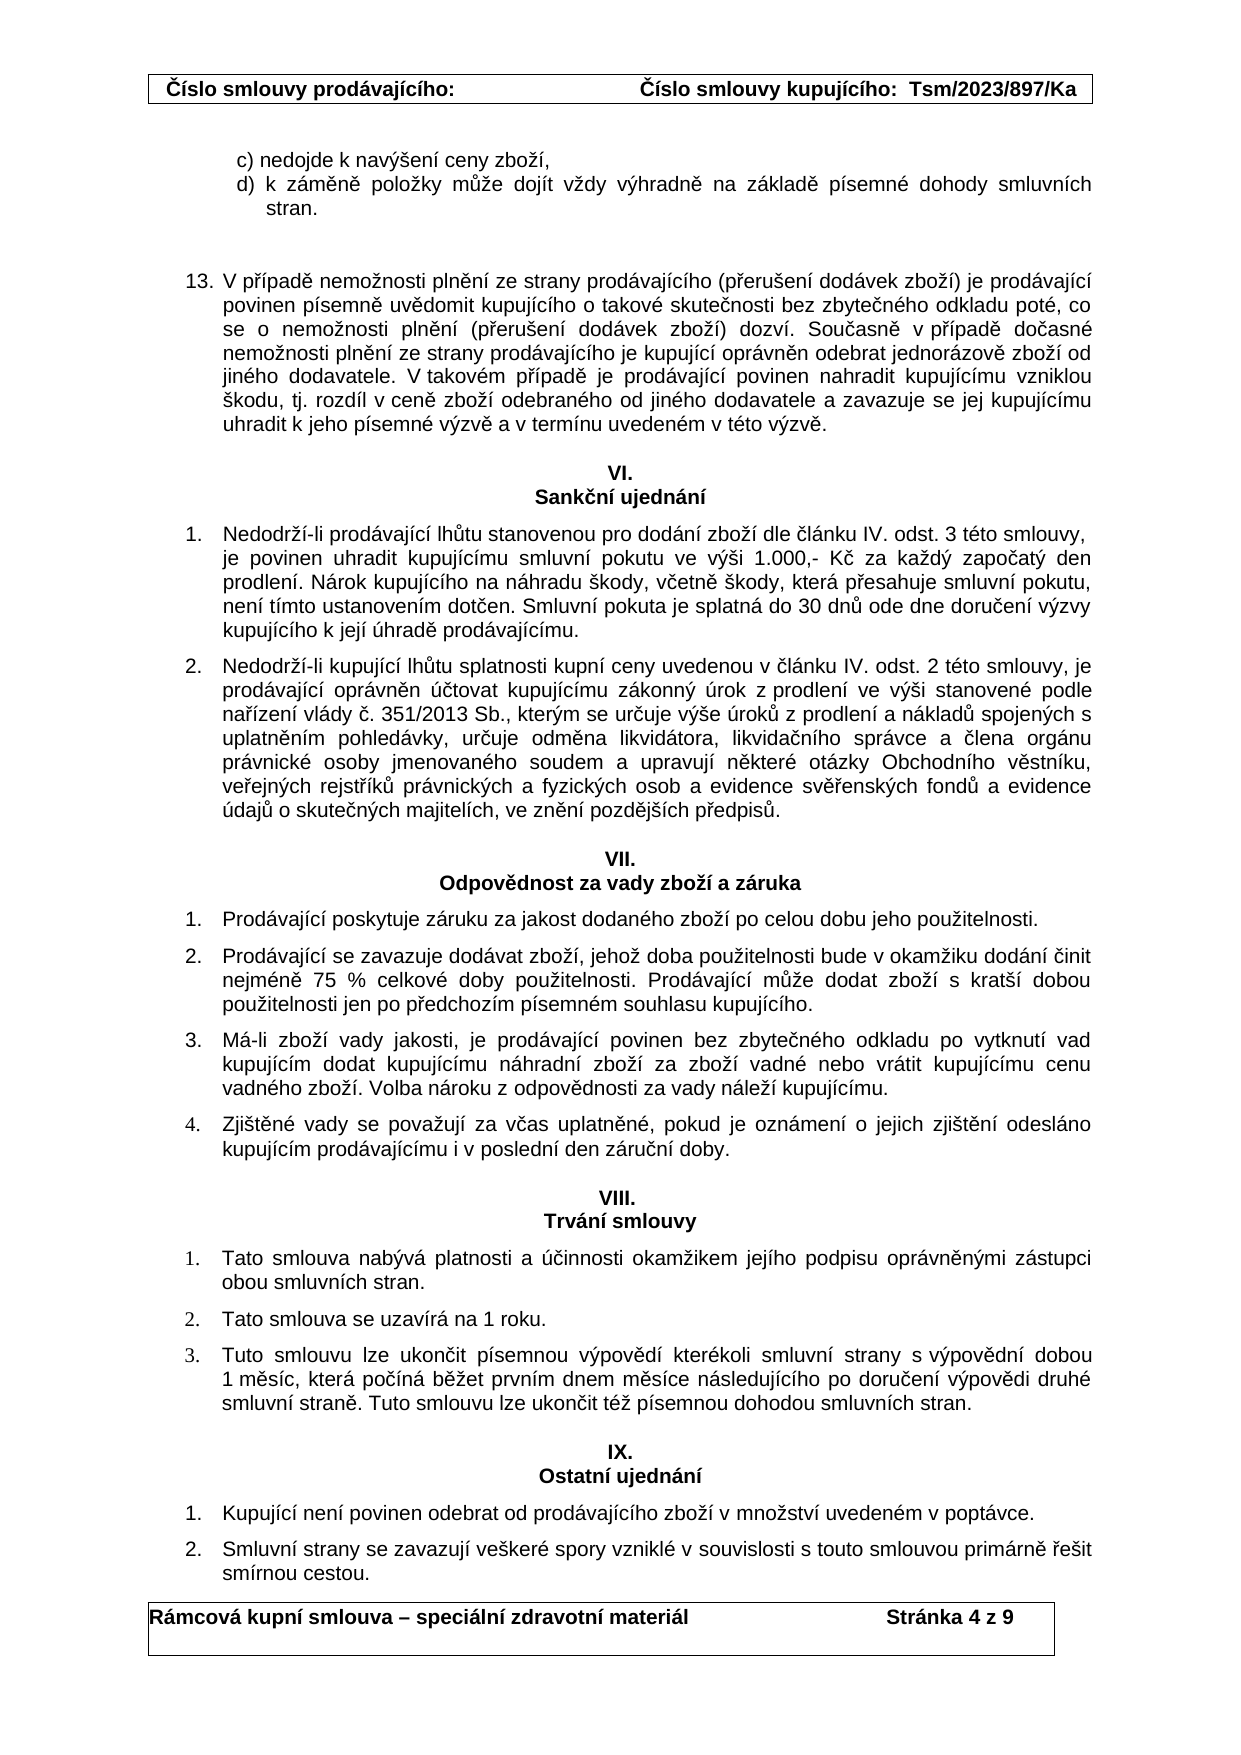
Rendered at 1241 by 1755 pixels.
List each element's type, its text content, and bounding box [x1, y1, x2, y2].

list Tato smlouva nabývá platnosti a účinnosti okamžikem jejího podpisu oprávněnými zástupci obou smluvních stran. [184, 1246, 1093, 1294]
list Prodávající poskytuje záruku za jakost dodaného zboží po celou dobu jeho použitelnosti. [185, 907, 1093, 931]
list Tuto smlouvu lze ukončit písemnou výpovědí kterékoli smluvní strany s výpovědní dobou 1 měsíc, která počíná běžet prvním dnem měsíce následujícího po doručení výpovědi druhé smluvní straně. Tuto smlouvu lze ukončit též písemnou dohodou smluvních stran. [184, 1343, 1093, 1415]
subtitle Odpovědnost za vady zboží a záruka [148, 871, 1093, 894]
text VII. [148, 847, 1093, 871]
list Zjištěné vady se považují za včas uplatněné, pokud je oznámení o jejich zjištění odesláno kupujícím prodávajícímu i v poslední den záruční doby. [185, 1112, 1093, 1160]
text VIII. [148, 1185, 1093, 1209]
subtitle Sankční ujednání [148, 485, 1093, 509]
text VI. [148, 461, 1093, 485]
list Má-li zboží vady jakosti, je prodávající povinen bez zbytečného odkladu po vytknutí vad kupujícím dodat kupujícímu náhradní zboží za zboží vadné nebo vrátit kupujícímu cenu vadného zboží. Volba nároku z odpovědnosti za vady náleží kupujícímu. [185, 1028, 1093, 1100]
text Ostatní ujednání [148, 1464, 1093, 1488]
list V případě nemožnosti plnění ze strany prodávajícího (přerušení dodávek zboží) je prodávající povinen písemně uvědomit kupujícího o takové skutečnosti bez zbytečného odkladu poté, co se o nemožnosti plnění (přerušení dodávek zboží) dozví. Současně v případě dočasné nemožnosti plnění ze strany prodávajícího je kupující oprávněn odebrat jednorázově zboží od jiného dodavatele. V takovém případě je prodávající povinen nahradit kupujícímu vzniklou škodu, tj. rozdíl v ceně zboží odebraného od jiného dodavatele a zavazuje se jej kupujícímu uhradit k jeho písemné výzvě a v termínu uvedeném v této výzvě. [185, 268, 1093, 436]
list Kupující není povinen odebrat od prodávajícího zboží v množství uvedeném v poptávce. [185, 1501, 1093, 1524]
list Tato smlouva se uzavírá na 1 roku. [184, 1306, 1093, 1331]
text Trvání smlouvy [148, 1209, 1093, 1233]
text c) nedojde k navýšení ceny zboží, [236, 148, 1093, 172]
list Smluvní strany se zavazují veškeré spory vzniklé v souvislosti s touto smlouvou primárně řešit smírnou cestou. [185, 1537, 1093, 1585]
list Nedodrží-li prodávající lhůtu stanovenou pro dodání zboží dle článku IV. odst. 3 této smlouvy, je povinen uhradit kupujícímu smluvní pokutu ve výši 1.000,- Kč za každý započatý den prodlení. Nárok kupujícího na náhradu škody, včetně škody, která přesahuje smluvní pokutu, není tímto ustanovením dotčen. Smluvní pokuta je splatná do 30 dnů ode dne doručení výzvy kupujícího k její úhradě prodávajícímu. [185, 522, 1093, 641]
text d) k záměně položky může dojít vždy výhradně na základě písemné dohody smluvních stran. [236, 172, 1093, 219]
list Nedodrží-li kupující lhůtu splatnosti kupní ceny uvedenou v článku IV. odst. 2 této smlouvy, je prodávající oprávněn účtovat kupujícímu zákonný úrok z prodlení ve výši stanovené podle nařízení vlády č. 351/2013 Sb., kterým se určuje výše úroků z prodlení a nákladů spojených s uplatněním pohledávky, určuje odměna likvidátora, likvidačního správce a člena orgánu právnické osoby jmenovaného soudem a upravují některé otázky Obchodního věstníku, veřejných rejstříků právnických a fyzických osob a evidence svěřenských fondů a evidence údajů o skutečných majitelích, ve znění pozdějších předpisů. [185, 654, 1093, 822]
text IX. [148, 1440, 1093, 1464]
list Prodávající se zavazuje dodávat zboží, jehož doba použitelnosti bude v okamžiku dodání činit nejméně 75 % celkové doby použitelnosti. Prodávající může dodat zboží s kratší dobou použitelnosti jen po předchozím písemném souhlasu kupujícího. [185, 943, 1093, 1015]
